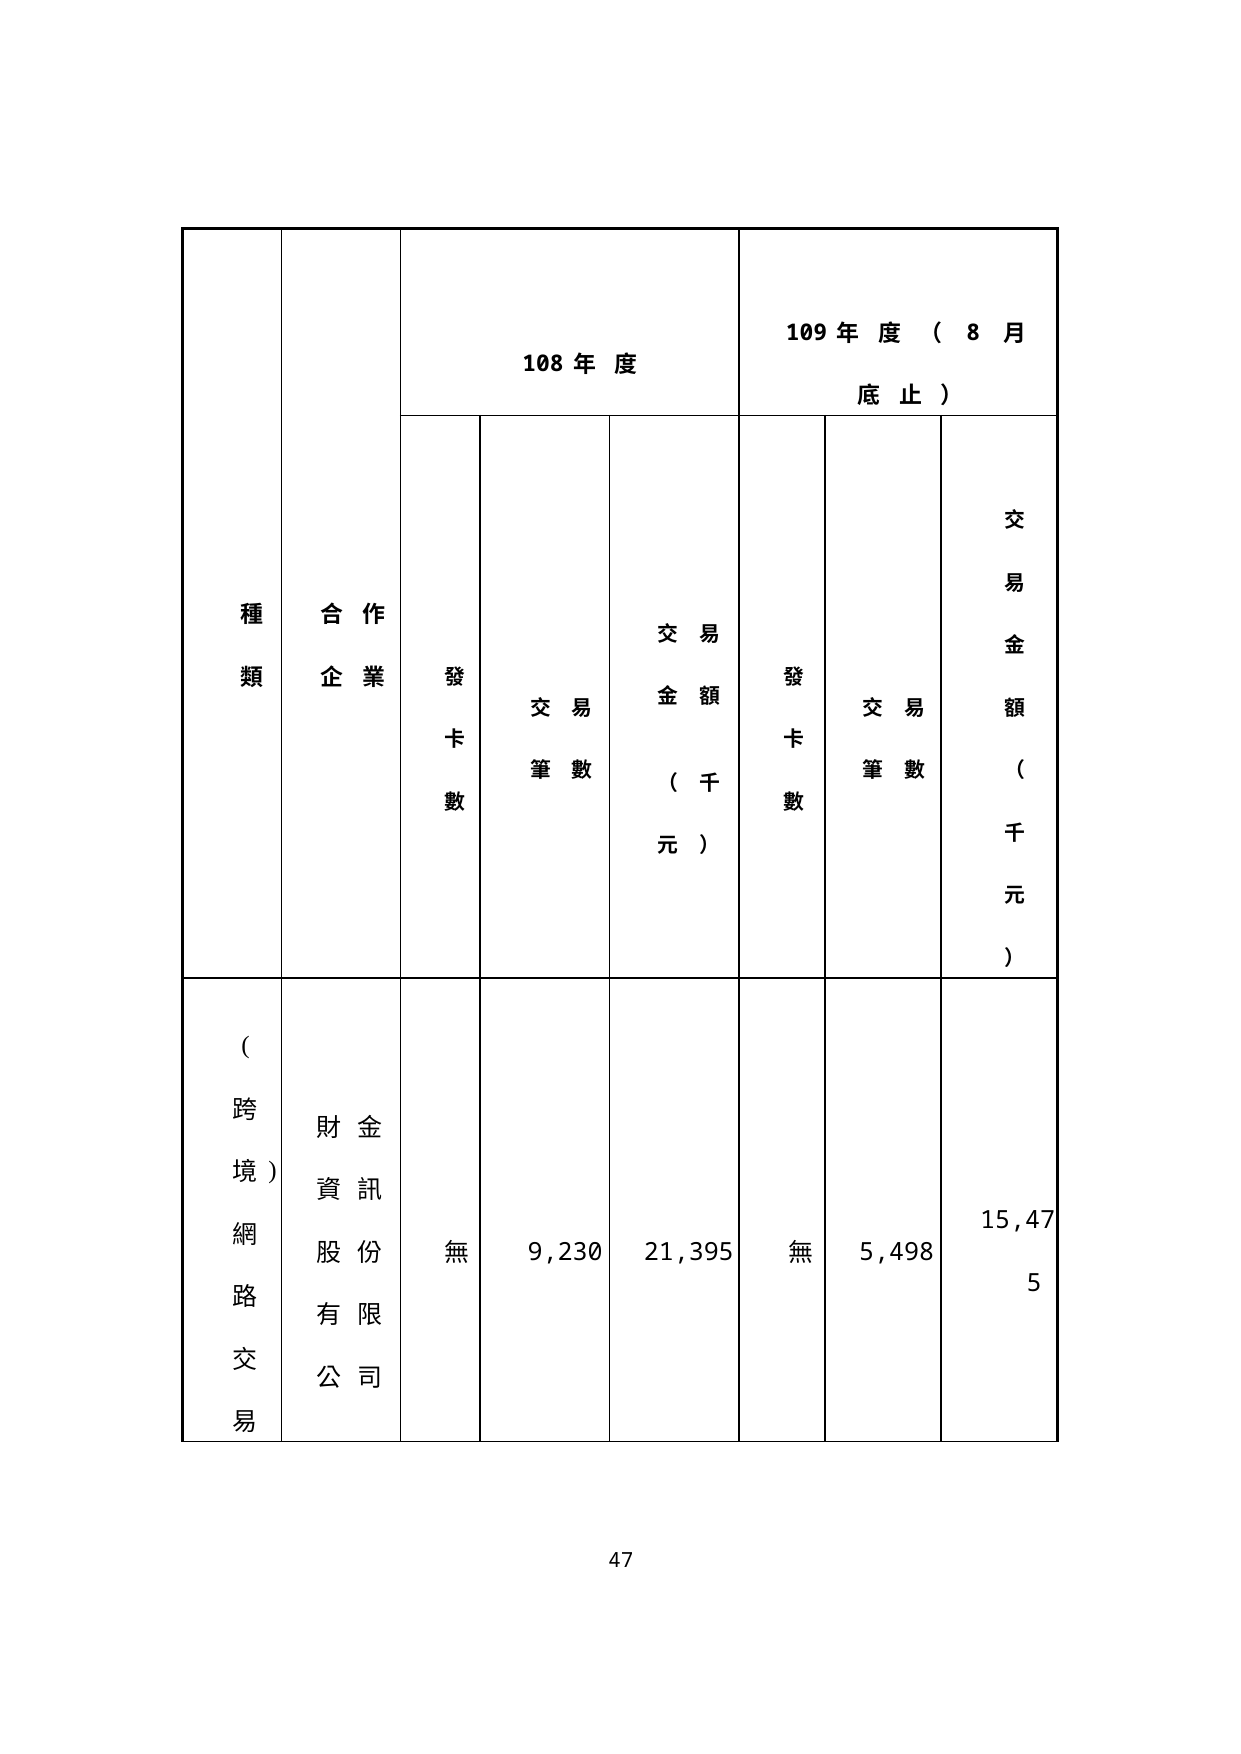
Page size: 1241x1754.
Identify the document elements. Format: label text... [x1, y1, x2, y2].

table_header 109年度（8月底止） [740, 230, 1056, 415]
table_cell 9,230 [481, 979, 609, 1441]
table_cell 21,395 [610, 979, 738, 1441]
table_cell 交易筆數 [481, 416, 609, 977]
table_header 108年度 [401, 230, 738, 415]
table_cell 發卡數 [401, 416, 479, 977]
table_cell (跨境)網路交易 [184, 979, 281, 1441]
table_cell 交易金額 （千元） [610, 416, 738, 977]
table_cell 無 [740, 979, 824, 1441]
table_cell 5,498 [826, 979, 940, 1441]
table_cell 15,475 [942, 979, 1056, 1441]
table_cell 交易筆數 [826, 416, 940, 977]
table_cell 交易金額 （千元） [942, 416, 1056, 977]
table_cell 無 [401, 979, 479, 1441]
table_cell 發卡數 [740, 416, 824, 977]
table_header 種類 [184, 230, 281, 977]
table_cell 財金資訊股份有限公司 [282, 979, 400, 1441]
table_header 合作企業 [282, 230, 400, 977]
